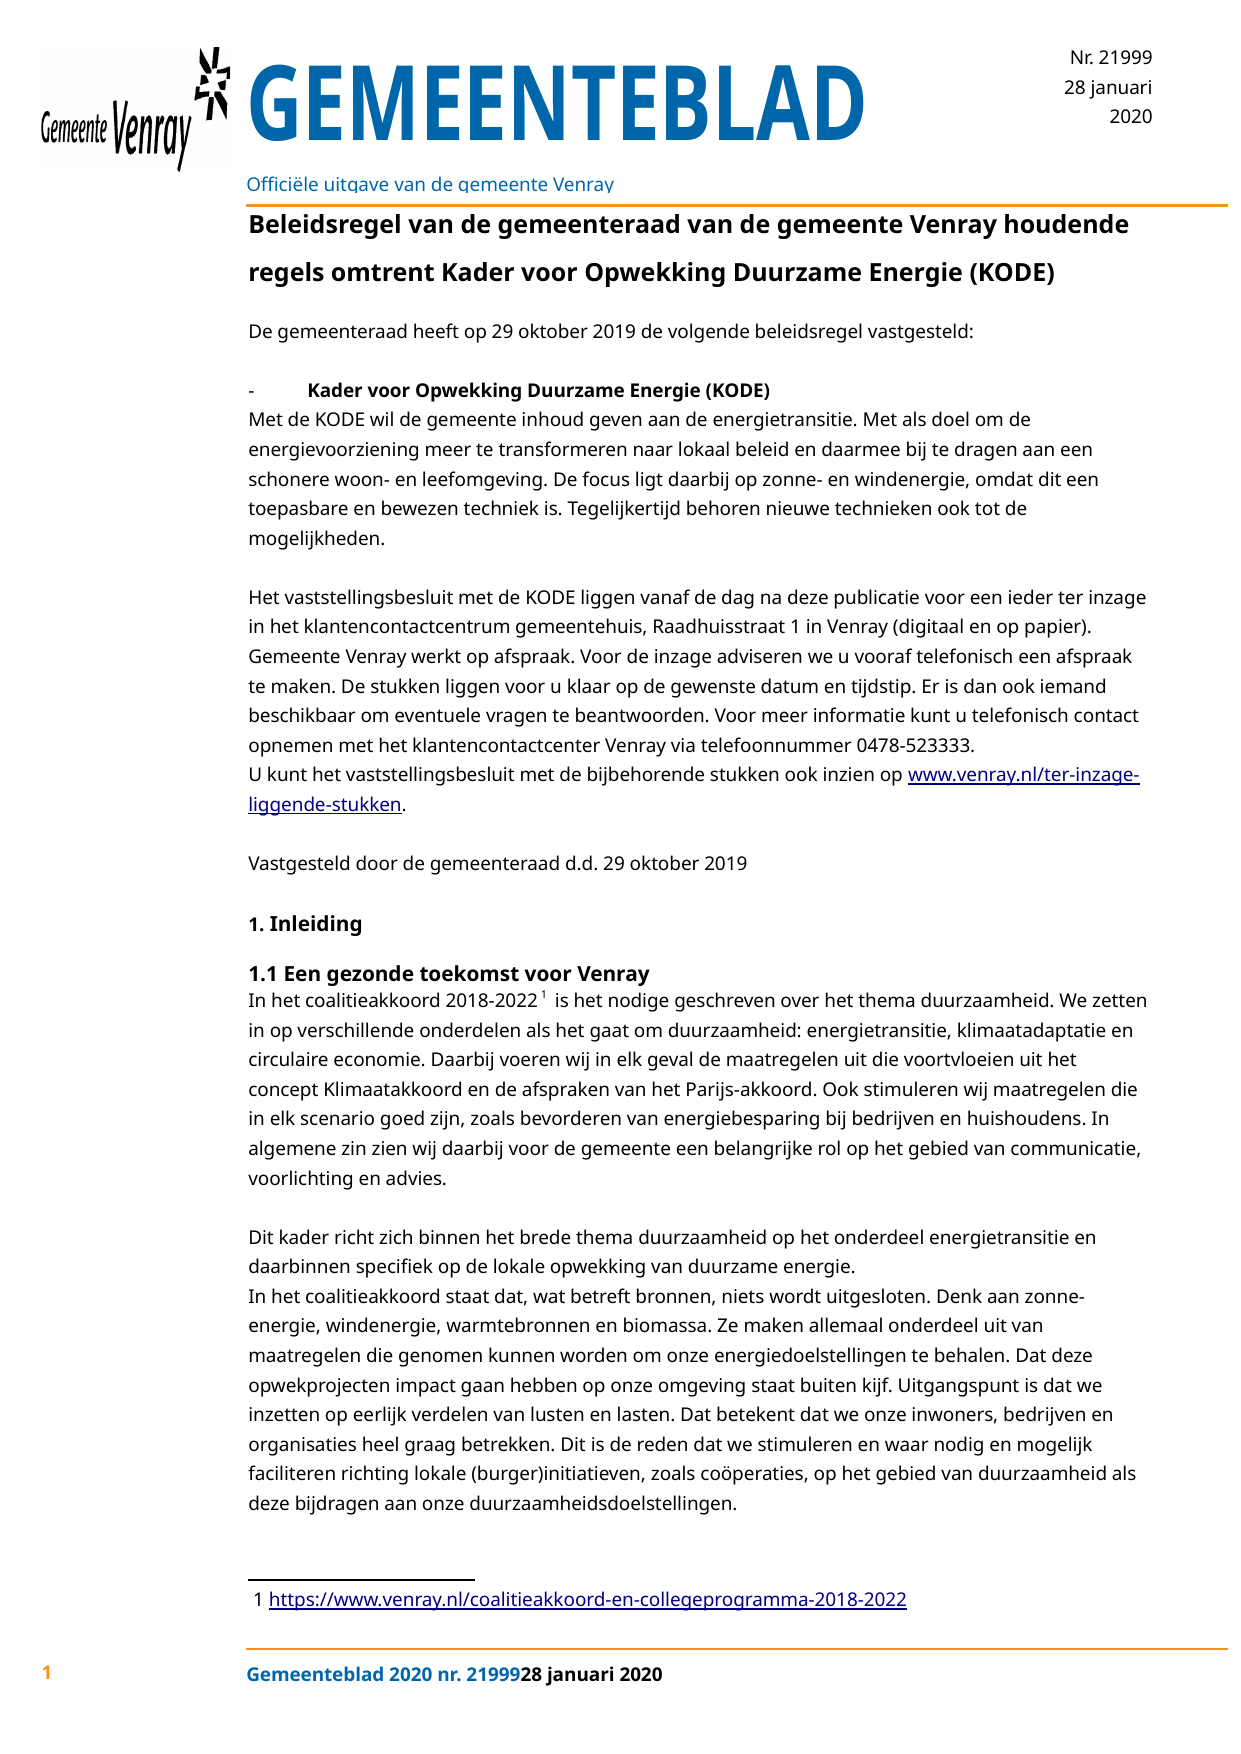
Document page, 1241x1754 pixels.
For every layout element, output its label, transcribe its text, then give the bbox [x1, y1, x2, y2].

text Vastgesteld door de gemeenteraad d.d. 29 oktober 2019 [248, 850, 1152, 876]
list Kader voor Opwekking Duurzame Energie (KODE) [248, 377, 1152, 403]
picture [41, 47, 231, 172]
text Het vaststellingsbesluit met de KODE liggen vanaf de dag na deze publicatie voor een ieder ter inzage in het klantencontactcentrum gemeentehuis, Raadhuisstraat 1 in Venray (digitaal en op papier). Gemeente Venray werkt op afspraak. Voor de inzage adviseren we u vooraf telefonisch een afspraak te maken. De stukken liggen voor u klaar op de gewenste datum en tijdstip. Er is dan ook iemand beschikbaar om eventuele vragen te beantwoorden. Voor meer informatie kunt u telefonisch contact opnemen met het klantencontactcenter Venray via telefoonnummer 0478-523333. [248, 584, 1152, 758]
text 1. Inleiding [248, 909, 1152, 938]
text De gemeenteraad heeft op 29 oktober 2019 de volgende beleidsregel vastgesteld: [248, 318, 1152, 344]
text Dit kader richt zich binnen het brede thema duurzaamheid op het onderdeel energietransitie en daarbinnen specifiek op de lokale opwekking van duurzame energie. [248, 1224, 1152, 1279]
text 1.1 Een gezonde toekomst voor Venray [248, 959, 1152, 987]
text https://www.venray.nl/coalitieakkoord-en-collegeprogramma-2018-2022 [248, 1586, 1152, 1612]
text Met de KODE wil de gemeente inhoud geven aan de energietransitie. Met als doel om de energievoorziening meer te transformeren naar lokaal beleid en daarmee bij te dragen aan een schonere woon- en leefomgeving. De focus ligt daarbij op zonne- en windenergie, omdat dit een toepasbare en bewezen techniek is. Tegelijkertijd behoren nieuwe technieken ook tot de mogelijkheden. [248, 407, 1152, 551]
text U kunt het vaststellingsbesluit met de bijbehorende stukken ook inzien op www.venray.nl/ter-inzage-liggende-stukken. [248, 762, 1152, 817]
text In het coalitieakkoord staat dat, wat betreft bronnen, niets wordt uitgesloten. Denk aan zonne-energie, windenergie, warmtebronnen en biomassa. Ze maken allemaal onderdeel uit van maatregelen die genomen kunnen worden om onze energiedoelstellingen te behalen. Dat deze opwekprojecten impact gaan hebben op onze omgeving staat buiten kijf. Uitgangspunt is dat we inzetten op eerlijk verdelen van lusten en lasten. Dat betekent dat we onze inwoners, bedrijven en organisaties heel graag betrekken. Dit is de reden dat we stimuleren en waar nodig en mogelijk faciliteren richting lokale (burger)initiatieven, zoals coöperaties, op het gebied van duurzaamheid als deze bijdragen aan onze duurzaamheidsdoelstellingen. [248, 1283, 1152, 1516]
text In het coalitieakkoord 2018-2022 is het nodige geschreven over het thema duurzaamheid. We zetten in op verschillende onderdelen als het gaat om duurzaamheid: energietransitie, klimaatadaptatie en circulaire economie. Daarbij voeren wij in elk geval de maatregelen uit die voortvloeien uit het concept Klimaatakkoord en de afspraken van het Parijs-akkoord. Ook stimuleren wij maatregelen die in elk scenario goed zijn, zoals bevorderen van energiebesparing bij bedrijven en huishoudens. In algemene zin zien wij daarbij voor de gemeente een belangrijke rol op het gebied van communicatie, voorlichting en advies. [248, 987, 1152, 1191]
text Beleidsregel van de gemeenteraad van de gemeente Venray houdende regels omtrent Kader voor Opwekking Duurzame Energie (KODE) [248, 207, 1152, 288]
